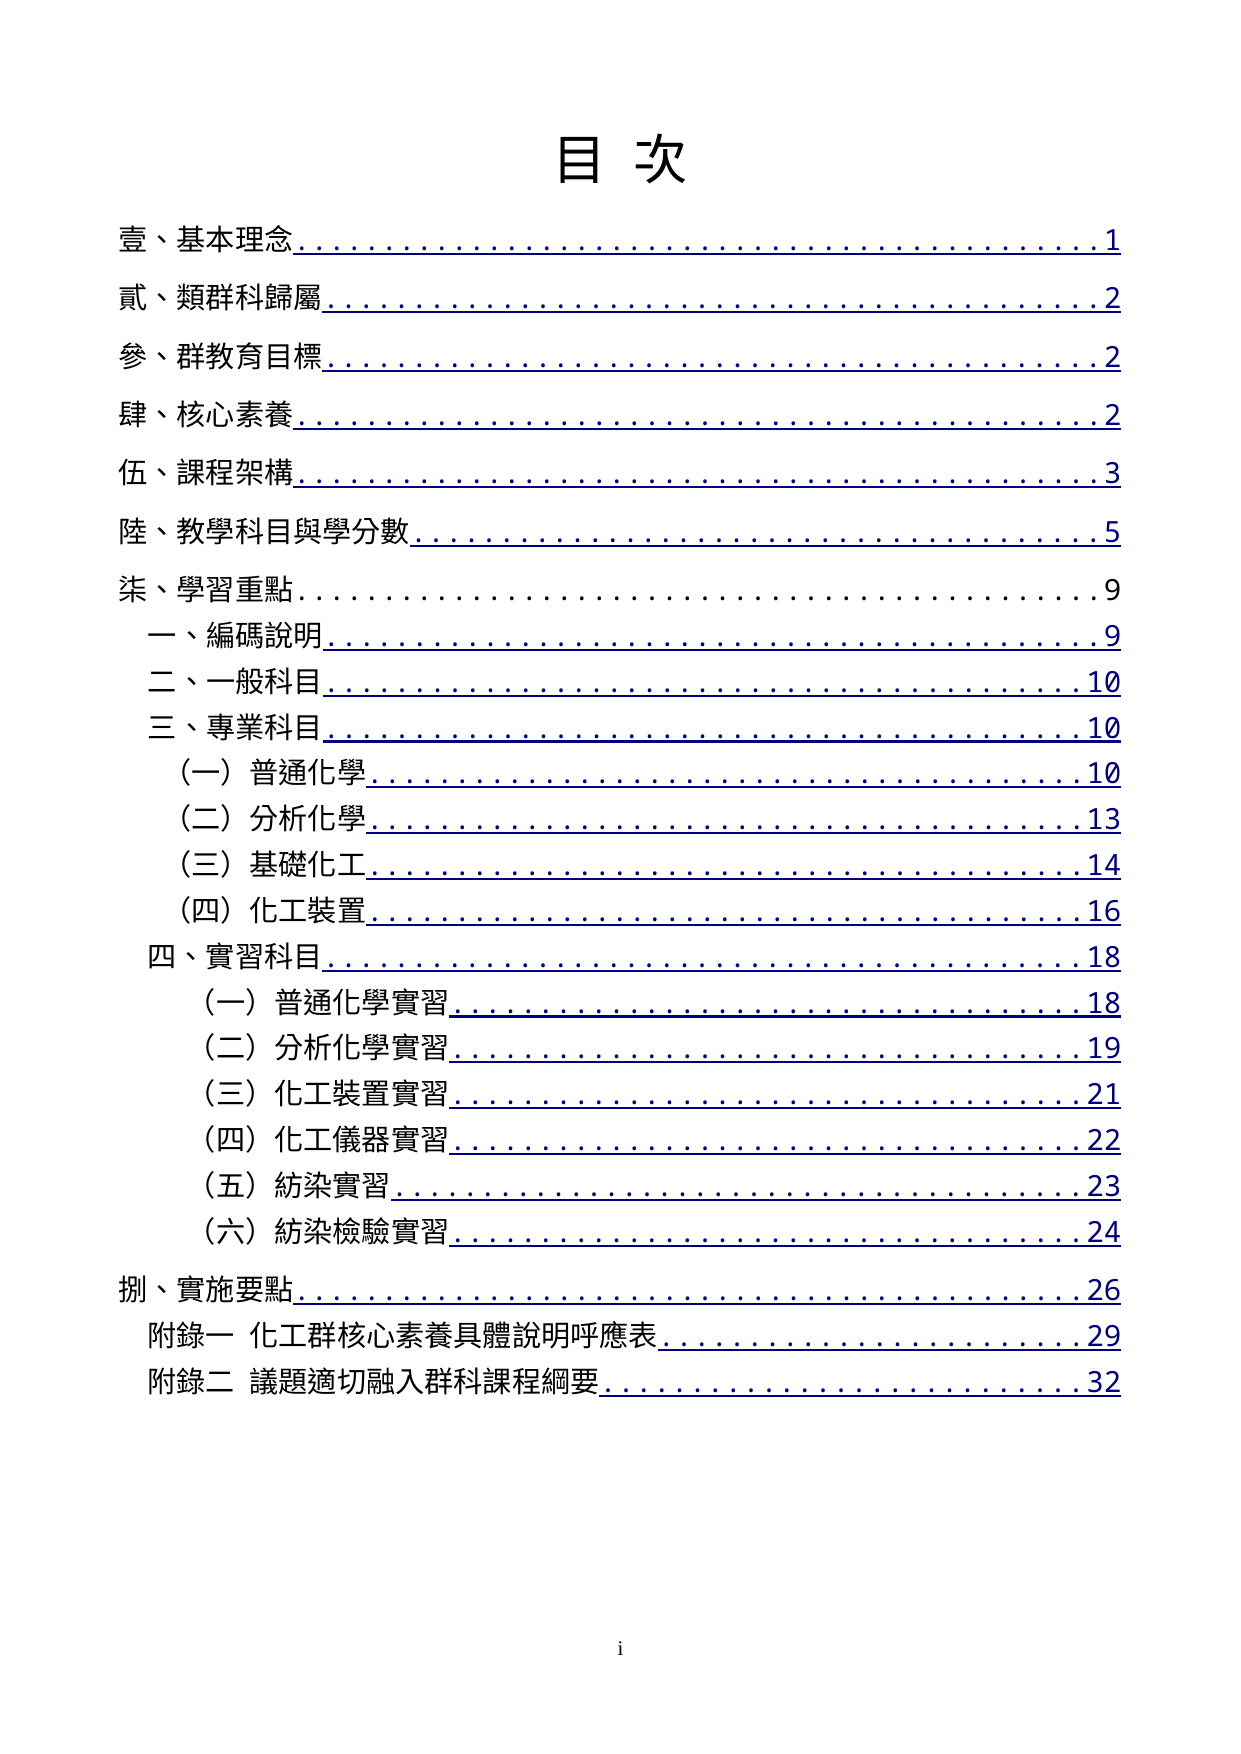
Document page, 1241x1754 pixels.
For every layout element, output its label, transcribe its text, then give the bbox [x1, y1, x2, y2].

text 三、專業科目 10 [118, 701, 1122, 747]
text （一）普通化學 10 [118, 747, 1122, 793]
text （六）紡染檢驗實習 24 [143, 1206, 1122, 1251]
text 目 次 [118, 143, 1122, 189]
text 貳、類群科歸屬 2 [118, 272, 1122, 318]
text （二）分析化學實習 19 [143, 1022, 1122, 1068]
text 伍、課程架構 3 [118, 447, 1122, 493]
text 參、群教育目標 2 [118, 331, 1122, 376]
text 附錄一 化工群核心素養具體說明呼應表 29 [118, 1310, 1122, 1356]
text 二、一般科目 10 [118, 656, 1122, 701]
text 肆、核心素養 2 [118, 389, 1122, 435]
text （三）化工裝置實習 21 [143, 1068, 1122, 1114]
text 附錄二 議題適切融入群科課程綱要 32 [118, 1356, 1122, 1401]
text （一）普通化學實習 18 [143, 976, 1122, 1022]
text （四）化工裝置 16 [118, 885, 1122, 931]
text 壹、基本理念 1 [118, 214, 1122, 260]
text （三）基礎化工 14 [118, 839, 1122, 885]
text 陸、教學科目與學分數 5 [118, 506, 1122, 551]
text 捌、實施要點 26 [118, 1264, 1122, 1310]
text （五）紡染實習 23 [143, 1160, 1122, 1206]
text （四）化工儀器實習 22 [143, 1114, 1122, 1160]
text 四、實習科目 18 [118, 931, 1122, 976]
text 一、編碼說明 9 [118, 610, 1122, 656]
text 柒、學習重點 9 [118, 564, 1122, 610]
text （二）分析化學 13 [118, 793, 1122, 839]
